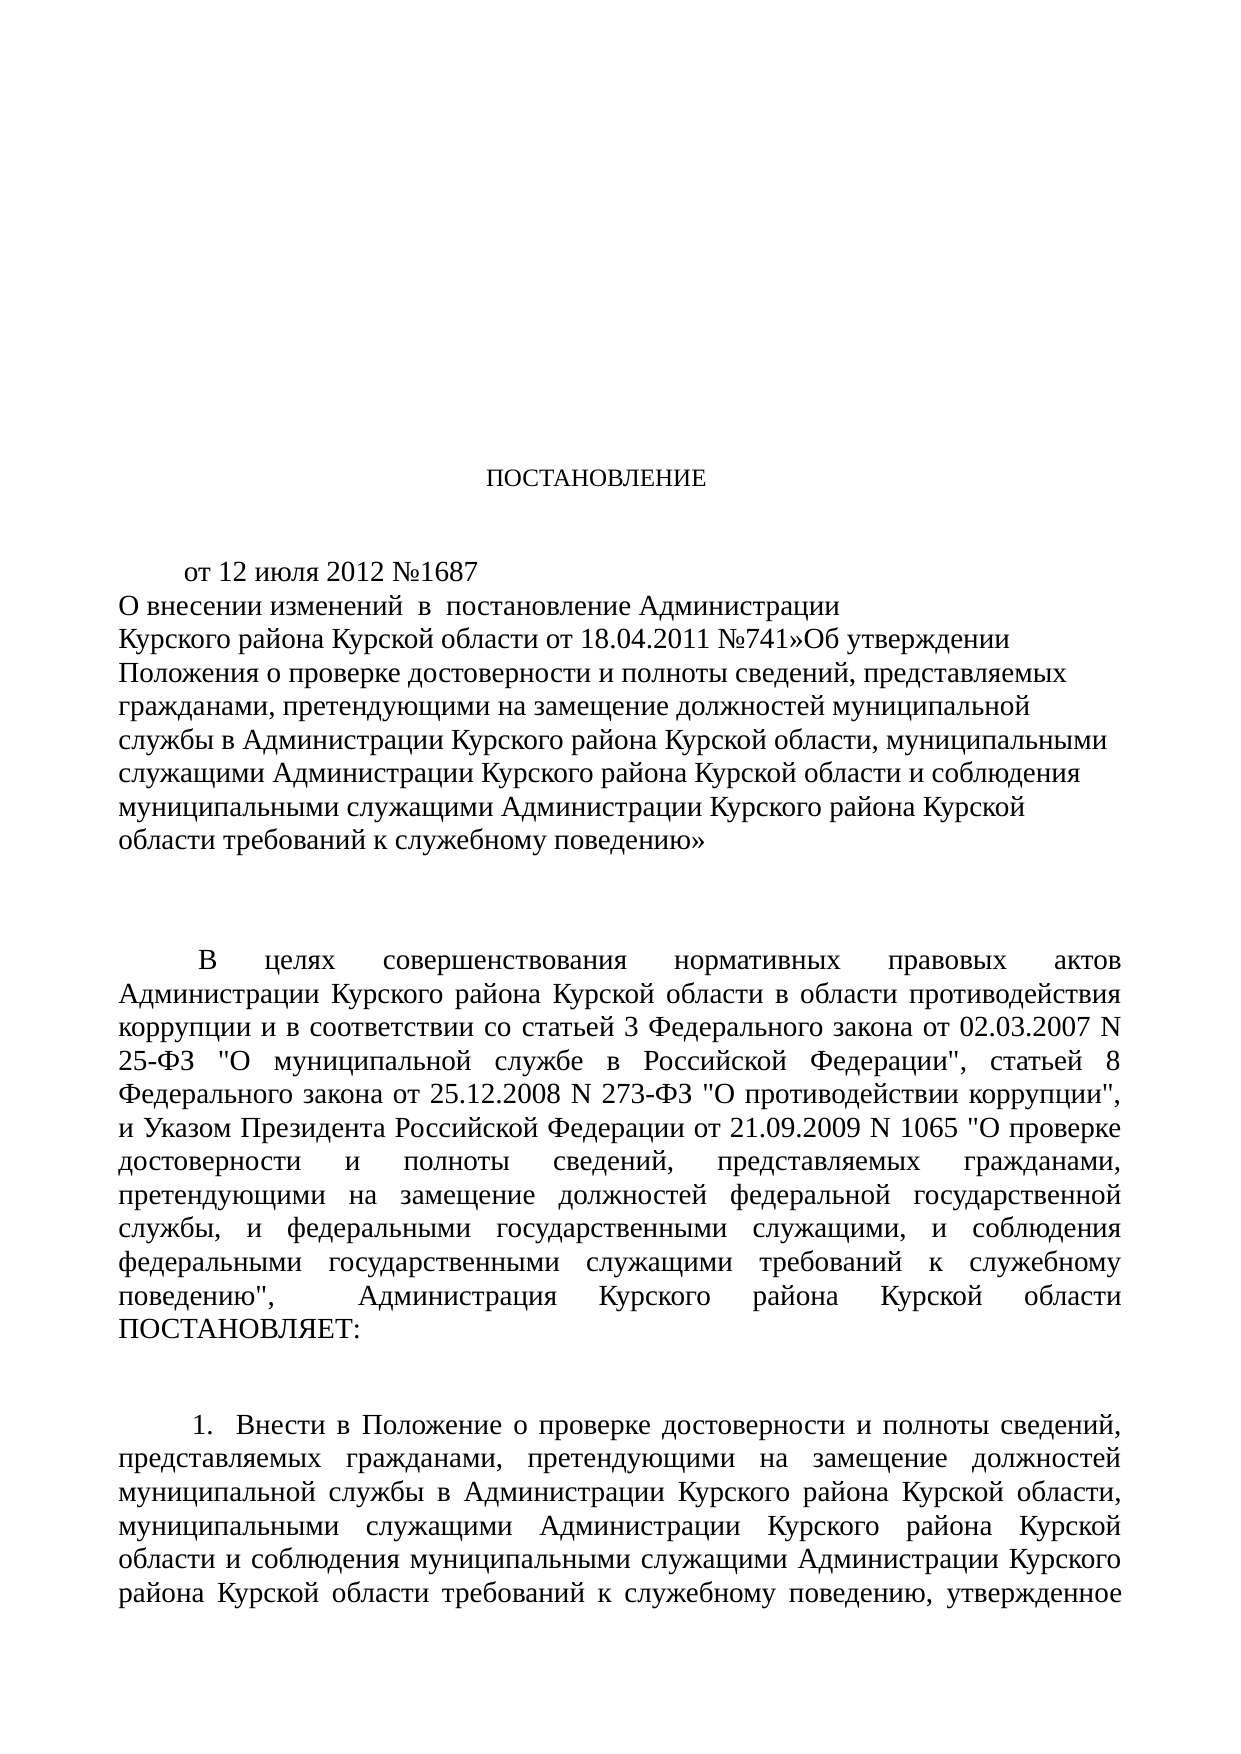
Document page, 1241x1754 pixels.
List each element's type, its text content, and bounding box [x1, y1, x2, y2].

text О внесении изменений в постановление Администрации [118, 588, 1122, 621]
text ПОСТАНОВЛЕНИЕ [118, 463, 1122, 492]
text от 12 июля 2012 №1687 [118, 554, 1122, 588]
text 1. Внести в Положение о проверке достоверности и полноты сведений, представляемых гражданами, претендующими на замещение должностей муниципальной службы в Администрации Курского района Курской области, муниципальными служащими Администрации Курского района Курской области и соблюдения муниципальными служащими Администрации Курского района Курской области требований к служебному поведению, утвержденное [118, 1407, 1122, 1608]
text Курского района Курской области от 18.04.2011 №741»Об утверждении Положения о проверке достоверности и полноты сведений, представляемых гражданами, претендующими на замещение должностей муниципальной службы в Администрации Курского района Курской области, муниципальными служащими Администрации Курского района Курской области и соблюдения муниципальными служащими Администрации Курского района Курской области требований к служебному поведению» [118, 621, 1122, 856]
text В целях совершенствования нормативных правовых актов Администрации Курского района Курской области в области противодействия коррупции и в соответствии со статьей 3 Федерального закона от 02.03.2007 N 25-ФЗ "О муниципальной службе в Российской Федерации", статьей 8 Федерального закона от 25.12.2008 N 273-ФЗ "О противодействии коррупции", и Указом Президента Российской Федерации от 21.09.2009 N 1065 "О проверке достоверности и полноты сведений, представляемых гражданами, претендующими на замещение должностей федеральной государственной службы, и федеральными государственными служащими, и соблюдения федеральными государственными служащими требований к служебному поведению", Администрация Курского района Курской области ПОСТАНОВЛЯЕТ: [118, 942, 1122, 1345]
